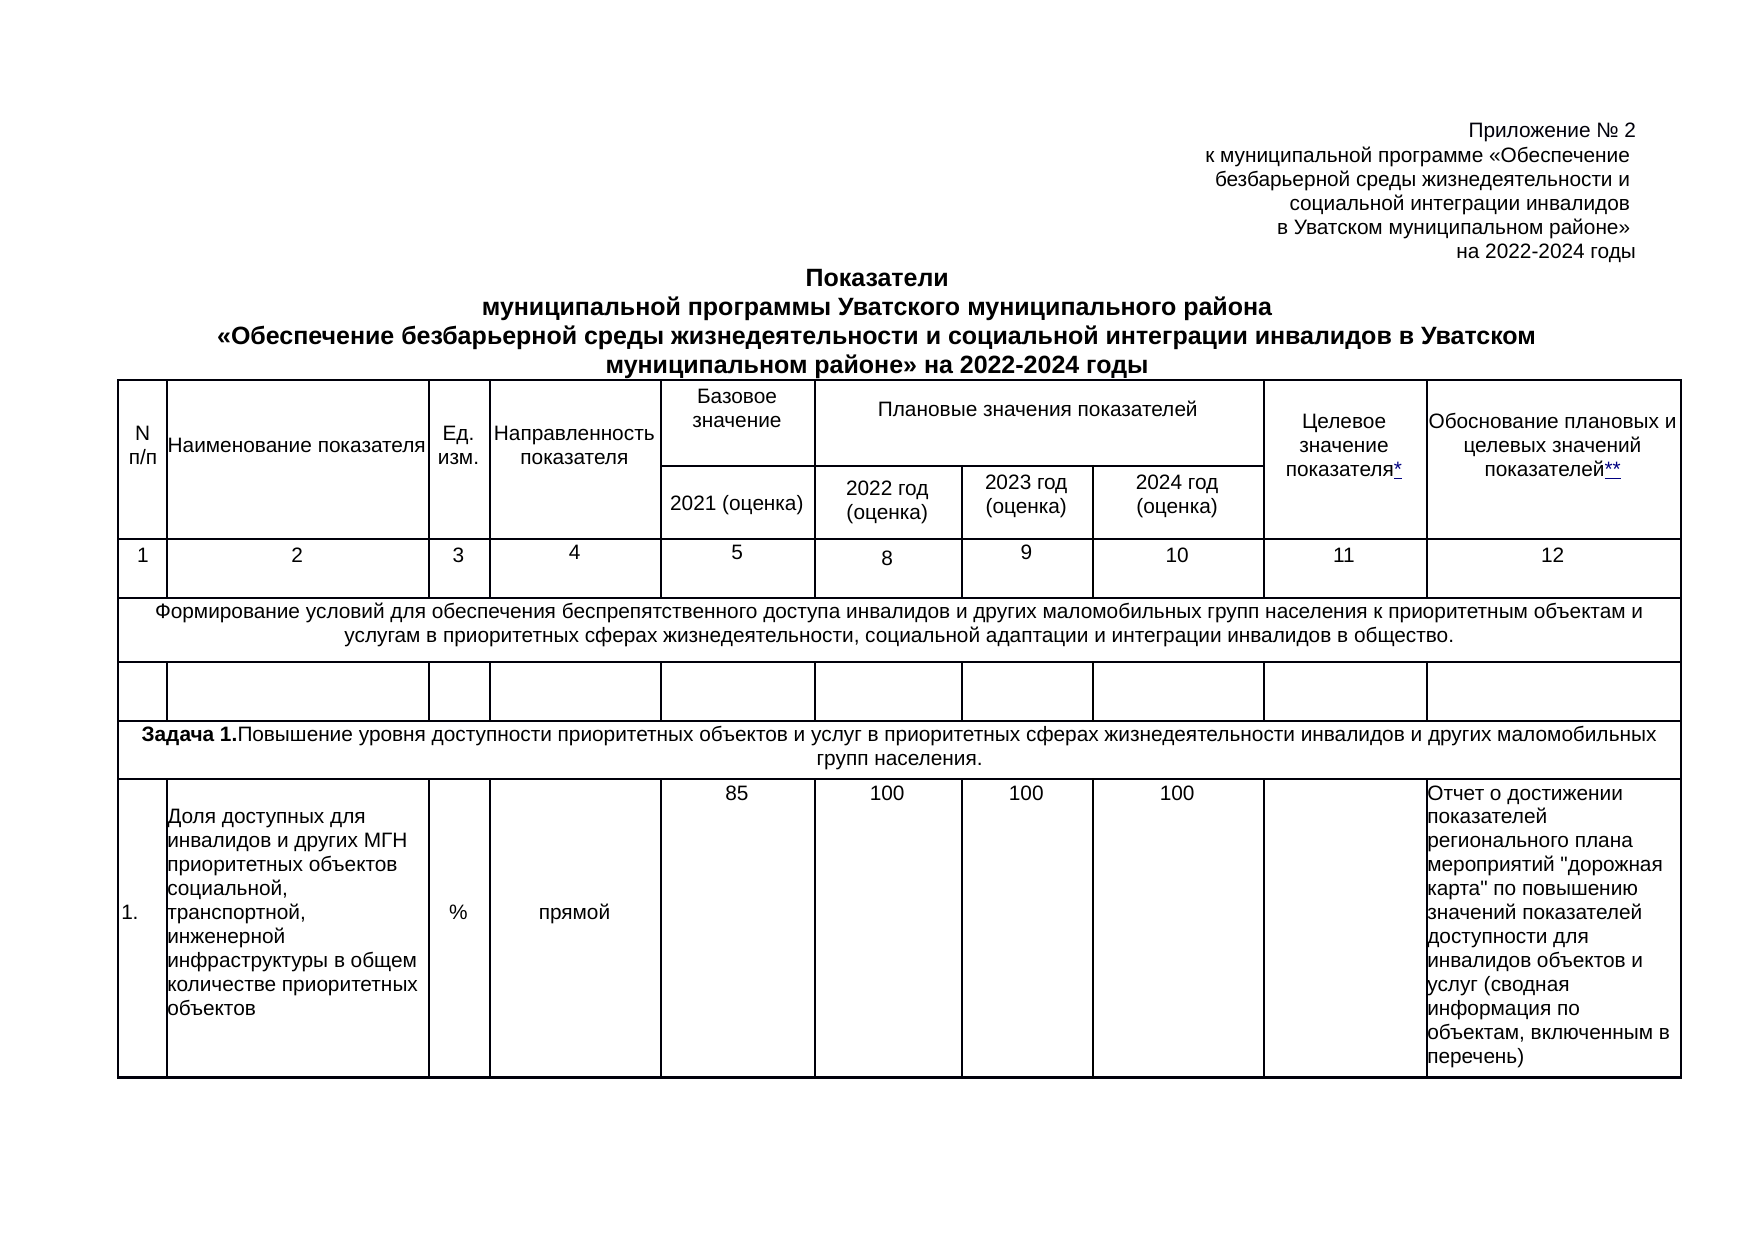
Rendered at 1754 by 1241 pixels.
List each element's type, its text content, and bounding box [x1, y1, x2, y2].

table_cell Отчет о достижении показателей регионального плана мероприятий "дорожная карта" по повышению значений показателей доступности для инвалидов объектов и услуг (сводная информация по объектам, включенным в перечень) [1428, 780, 1680, 1076]
table_cell [491, 663, 660, 719]
table_cell [662, 663, 814, 719]
table_header Плановые значения показателей [816, 381, 1263, 465]
table_cell Задача 1.Повышение уровня доступности приоритетных объектов и услуг в приоритетных сферах жизнедеятельности инвалидов и других маломобильных групп населения. [119, 722, 1680, 778]
text «Обеспечение безбарьерной среды жизнедеятельности и социальной интеграции инвалидов в Уватском муниципальном районе» на 2022-2024 годы [118, 321, 1636, 379]
table_cell % [430, 780, 489, 1076]
text Приложение № 2 [118, 118, 1636, 142]
table_cell 8 [816, 540, 961, 597]
table_cell 5 [662, 540, 814, 597]
table_cell [816, 663, 961, 719]
text к муниципальной программе «Обеспечение [118, 143, 1636, 167]
table_cell 100 [1094, 780, 1263, 1076]
table_cell [1094, 663, 1263, 719]
table_header Ед. изм. [430, 381, 489, 538]
text социальной интеграции инвалидов [118, 191, 1636, 214]
table_cell [1265, 780, 1426, 1076]
text Показатели [118, 262, 1636, 291]
text безбарьерной среды жизнедеятельности и [118, 167, 1636, 191]
table_cell 2 [168, 540, 428, 597]
table_cell 100 [816, 780, 961, 1076]
table_cell 10 [1094, 540, 1263, 597]
table_cell прямой [491, 780, 660, 1076]
table_cell [119, 663, 166, 719]
table_cell Формирование условий для обеспечения беспрепятственного доступа инвалидов и других маломобильных групп населения к приоритетным объектам и услугам в приоритетных сферах жизнедеятельности, социальной адаптации и интеграции инвалидов в общество. [119, 599, 1680, 661]
table_header Направленность показателя [491, 381, 660, 538]
table_cell 9 [963, 540, 1092, 597]
table_cell 2021 (оценка) [662, 467, 814, 538]
table_cell 2023 год (оценка) [963, 467, 1092, 538]
table_cell 4 [491, 540, 660, 597]
table_cell [168, 663, 428, 719]
table_cell 2022 год (оценка) [816, 467, 961, 538]
table_cell 3 [430, 540, 489, 597]
table_cell 1 [119, 540, 166, 597]
table_cell [1428, 663, 1680, 719]
table_cell [1265, 663, 1426, 719]
table_cell 12 [1428, 540, 1680, 597]
table_cell 2024 год (оценка) [1094, 467, 1263, 538]
table_header Обоснование плановых и целевых значений показателей** [1428, 381, 1680, 538]
text на 2022-2024 годы [118, 238, 1636, 262]
text муниципальной программы Уватского муниципального района [118, 292, 1636, 321]
table_cell 100 [963, 780, 1092, 1076]
table_cell [430, 663, 489, 719]
table_header N п/п [119, 381, 166, 538]
table_header Наименование показателя [168, 381, 428, 538]
text в Уватском муниципальном районе» [118, 214, 1636, 238]
table_cell Доля доступных для инвалидов и других МГН приоритетных объектов социальной, транспортной, инженерной инфраструктуры в общем количестве приоритетных объектов [168, 780, 428, 1076]
table_cell [963, 663, 1092, 719]
table_cell 85 [662, 780, 814, 1076]
table_cell 11 [1265, 540, 1426, 597]
table_header Базовое значение [662, 381, 814, 465]
table_cell 1. [119, 780, 166, 1076]
table_header Целевое значение показателя* [1265, 381, 1426, 538]
